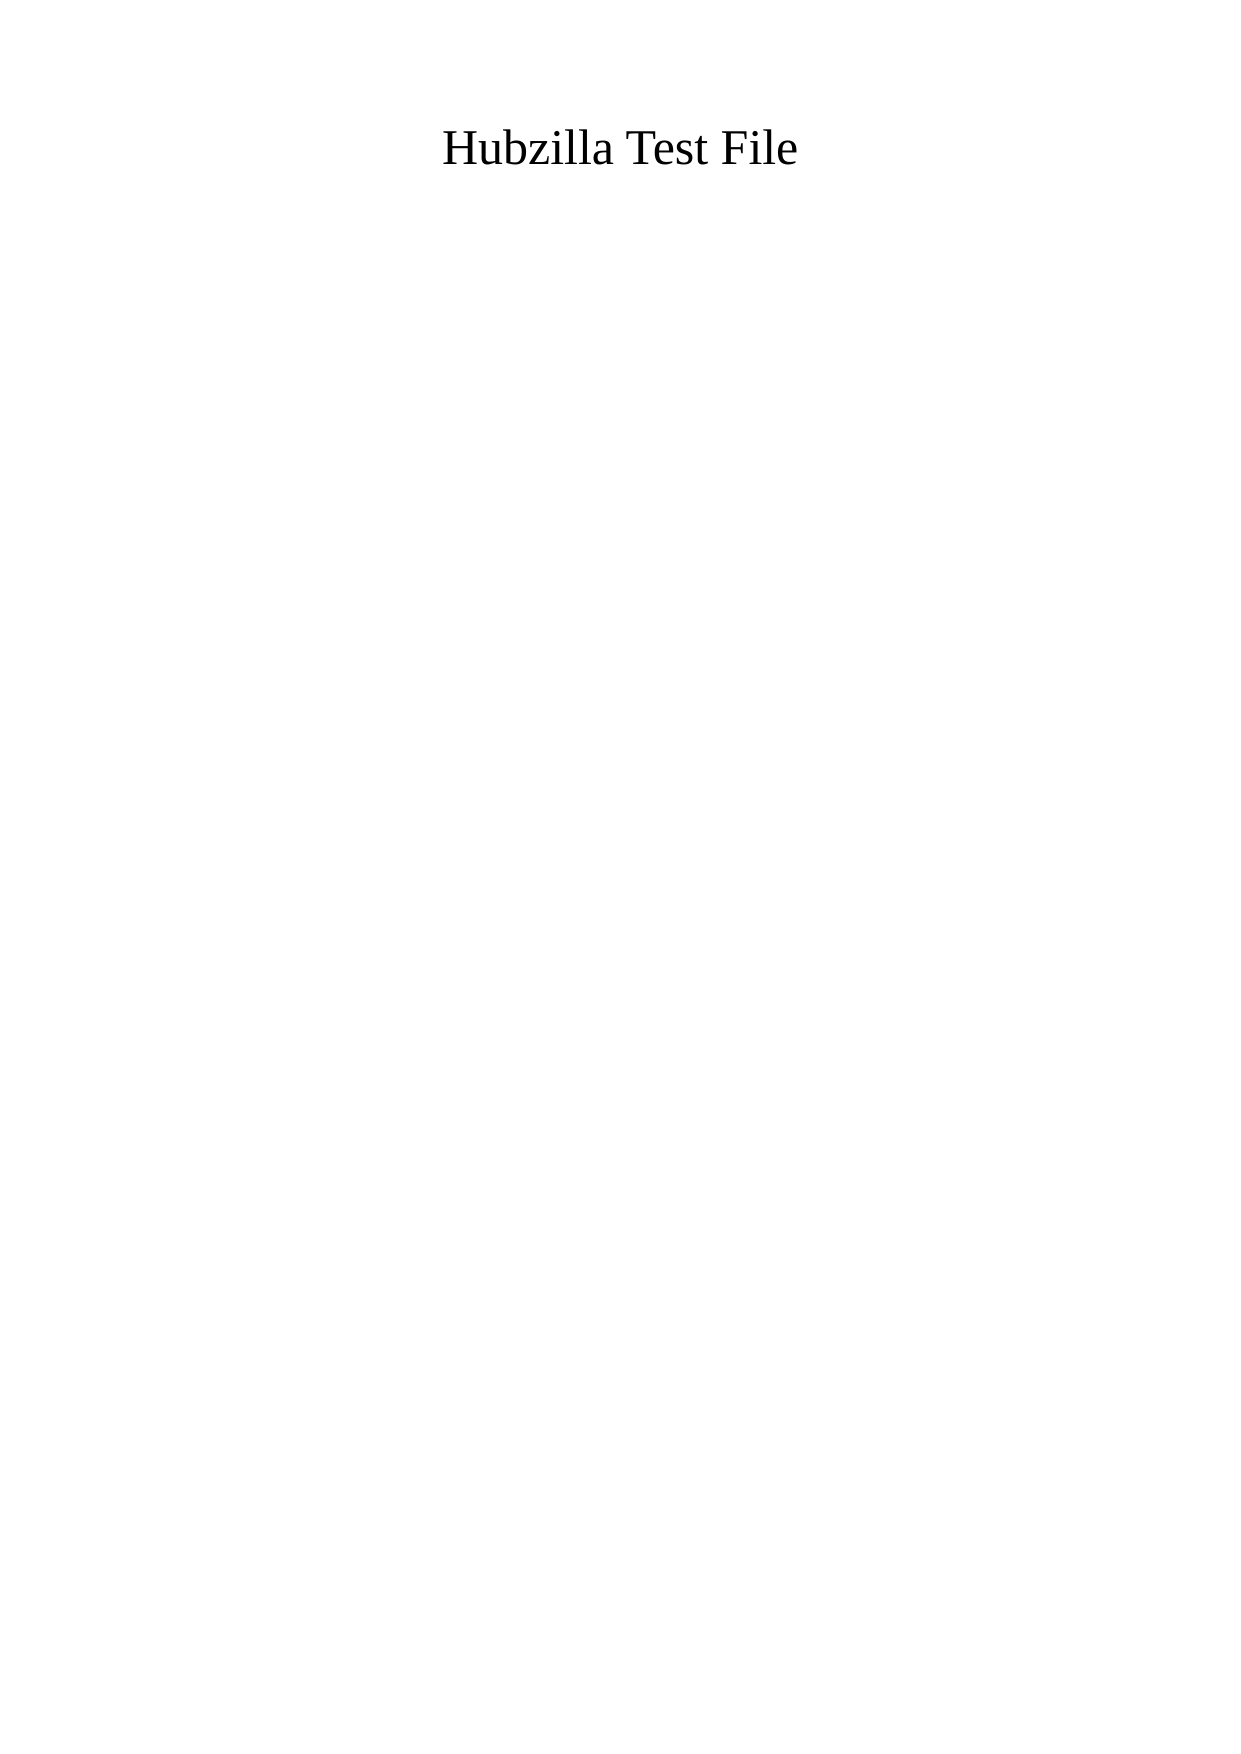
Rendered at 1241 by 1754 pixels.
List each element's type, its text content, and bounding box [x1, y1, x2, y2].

text Hubzilla Test File [118, 118, 1122, 176]
